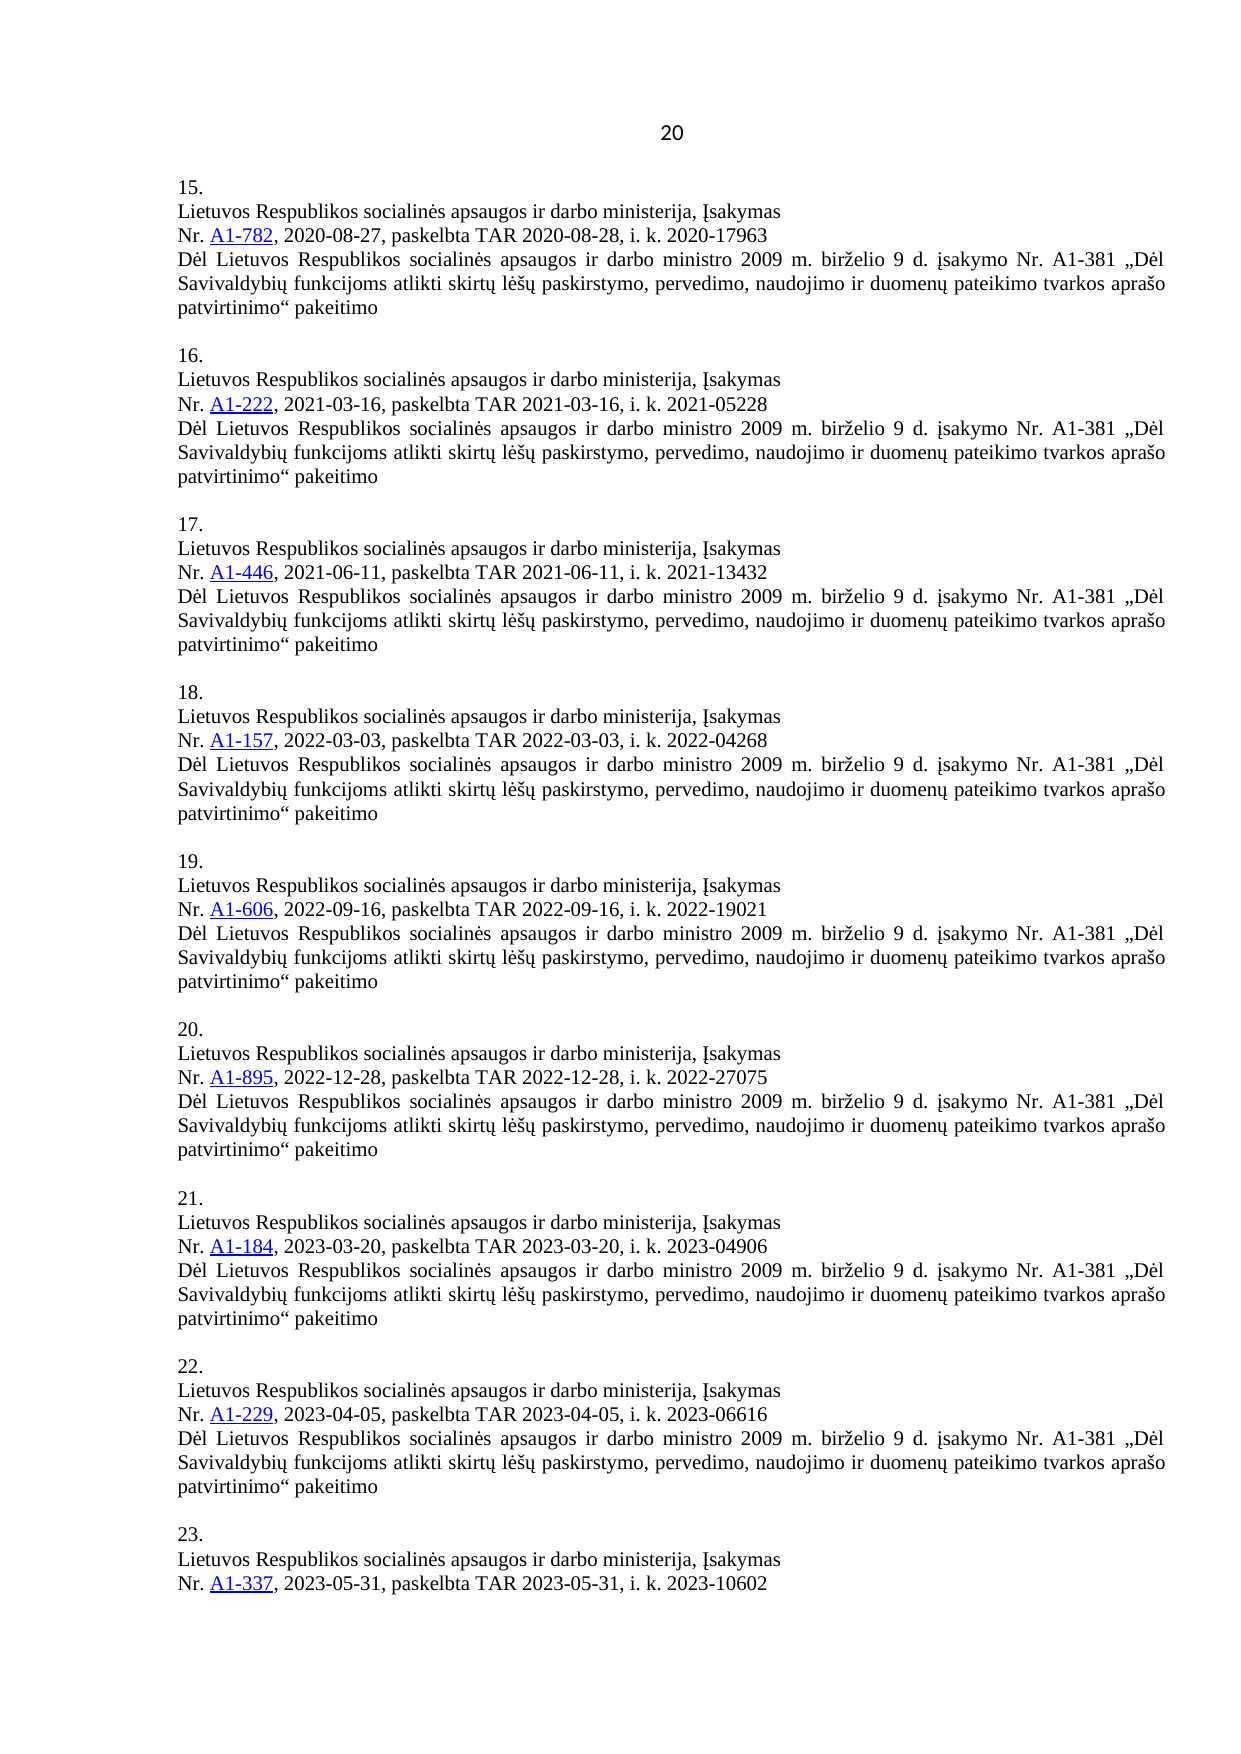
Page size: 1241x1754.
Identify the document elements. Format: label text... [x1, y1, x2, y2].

text Nr. A1-446, 2021-06-11, paskelbta TAR 2021-06-11, i. k. 2021-13432 [177, 560, 1166, 584]
text Lietuvos Respublikos socialinės apsaugos ir darbo ministerija, Įsakymas [177, 536, 1166, 560]
text Dėl Lietuvos Respublikos socialinės apsaugos ir darbo ministro 2009 m. birželio 9 d. įsakymo Nr. A1-381 „Dėl Savivaldybių funkcijoms atlikti skirtų lėšų paskirstymo, pervedimo, naudojimo ir duomenų pateikimo tvarkos aprašo patvirtinimo“ pakeitimo [177, 1426, 1166, 1498]
text 15. [177, 175, 1166, 199]
text 18. [177, 680, 1166, 704]
text Lietuvos Respublikos socialinės apsaugos ir darbo ministerija, Įsakymas [177, 1041, 1166, 1065]
text Nr. A1-229, 2023-04-05, paskelbta TAR 2023-04-05, i. k. 2023-06616 [177, 1402, 1166, 1426]
text Dėl Lietuvos Respublikos socialinės apsaugos ir darbo ministro 2009 m. birželio 9 d. įsakymo Nr. A1-381 „Dėl Savivaldybių funkcijoms atlikti skirtų lėšų paskirstymo, pervedimo, naudojimo ir duomenų pateikimo tvarkos aprašo patvirtinimo“ pakeitimo [177, 1089, 1166, 1161]
text Lietuvos Respublikos socialinės apsaugos ir darbo ministerija, Įsakymas [177, 199, 1166, 223]
text 23. [177, 1522, 1166, 1546]
text Nr. A1-337, 2023-05-31, paskelbta TAR 2023-05-31, i. k. 2023-10602 [177, 1571, 1166, 1594]
text Dėl Lietuvos Respublikos socialinės apsaugos ir darbo ministro 2009 m. birželio 9 d. įsakymo Nr. A1-381 „Dėl Savivaldybių funkcijoms atlikti skirtų lėšų paskirstymo, pervedimo, naudojimo ir duomenų pateikimo tvarkos aprašo patvirtinimo“ pakeitimo [177, 1258, 1166, 1330]
text Nr. A1-222, 2021-03-16, paskelbta TAR 2021-03-16, i. k. 2021-05228 [177, 391, 1166, 416]
text Lietuvos Respublikos socialinės apsaugos ir darbo ministerija, Įsakymas [177, 1378, 1166, 1402]
text 20. [177, 1017, 1166, 1041]
text Dėl Lietuvos Respublikos socialinės apsaugos ir darbo ministro 2009 m. birželio 9 d. įsakymo Nr. A1-381 „Dėl Savivaldybių funkcijoms atlikti skirtų lėšų paskirstymo, pervedimo, naudojimo ir duomenų pateikimo tvarkos aprašo patvirtinimo“ pakeitimo [177, 247, 1166, 319]
text Lietuvos Respublikos socialinės apsaugos ir darbo ministerija, Įsakymas [177, 873, 1166, 897]
text Dėl Lietuvos Respublikos socialinės apsaugos ir darbo ministro 2009 m. birželio 9 d. įsakymo Nr. A1-381 „Dėl Savivaldybių funkcijoms atlikti skirtų lėšų paskirstymo, pervedimo, naudojimo ir duomenų pateikimo tvarkos aprašo patvirtinimo“ pakeitimo [177, 921, 1166, 993]
text 19. [177, 849, 1166, 873]
text Lietuvos Respublikos socialinės apsaugos ir darbo ministerija, Įsakymas [177, 704, 1166, 728]
text Nr. A1-606, 2022-09-16, paskelbta TAR 2022-09-16, i. k. 2022-19021 [177, 897, 1166, 921]
text Lietuvos Respublikos socialinės apsaugos ir darbo ministerija, Įsakymas [177, 367, 1166, 391]
text Nr. A1-782, 2020-08-27, paskelbta TAR 2020-08-28, i. k. 2020-17963 [177, 223, 1166, 247]
text Lietuvos Respublikos socialinės apsaugos ir darbo ministerija, Įsakymas [177, 1209, 1166, 1234]
text 21. [177, 1186, 1166, 1209]
text Nr. A1-157, 2022-03-03, paskelbta TAR 2022-03-03, i. k. 2022-04268 [177, 728, 1166, 752]
text Dėl Lietuvos Respublikos socialinės apsaugos ir darbo ministro 2009 m. birželio 9 d. įsakymo Nr. A1-381 „Dėl Savivaldybių funkcijoms atlikti skirtų lėšų paskirstymo, pervedimo, naudojimo ir duomenų pateikimo tvarkos aprašo patvirtinimo“ pakeitimo [177, 584, 1166, 656]
text 16. [177, 343, 1166, 367]
text Dėl Lietuvos Respublikos socialinės apsaugos ir darbo ministro 2009 m. birželio 9 d. įsakymo Nr. A1-381 „Dėl Savivaldybių funkcijoms atlikti skirtų lėšų paskirstymo, pervedimo, naudojimo ir duomenų pateikimo tvarkos aprašo patvirtinimo“ pakeitimo [177, 416, 1166, 488]
text 17. [177, 512, 1166, 536]
text Dėl Lietuvos Respublikos socialinės apsaugos ir darbo ministro 2009 m. birželio 9 d. įsakymo Nr. A1-381 „Dėl Savivaldybių funkcijoms atlikti skirtų lėšų paskirstymo, pervedimo, naudojimo ir duomenų pateikimo tvarkos aprašo patvirtinimo“ pakeitimo [177, 752, 1166, 824]
text Nr. A1-184, 2023-03-20, paskelbta TAR 2023-03-20, i. k. 2023-04906 [177, 1234, 1166, 1258]
text Nr. A1-895, 2022-12-28, paskelbta TAR 2022-12-28, i. k. 2022-27075 [177, 1065, 1166, 1089]
text Lietuvos Respublikos socialinės apsaugos ir darbo ministerija, Įsakymas [177, 1546, 1166, 1571]
text 22. [177, 1354, 1166, 1378]
